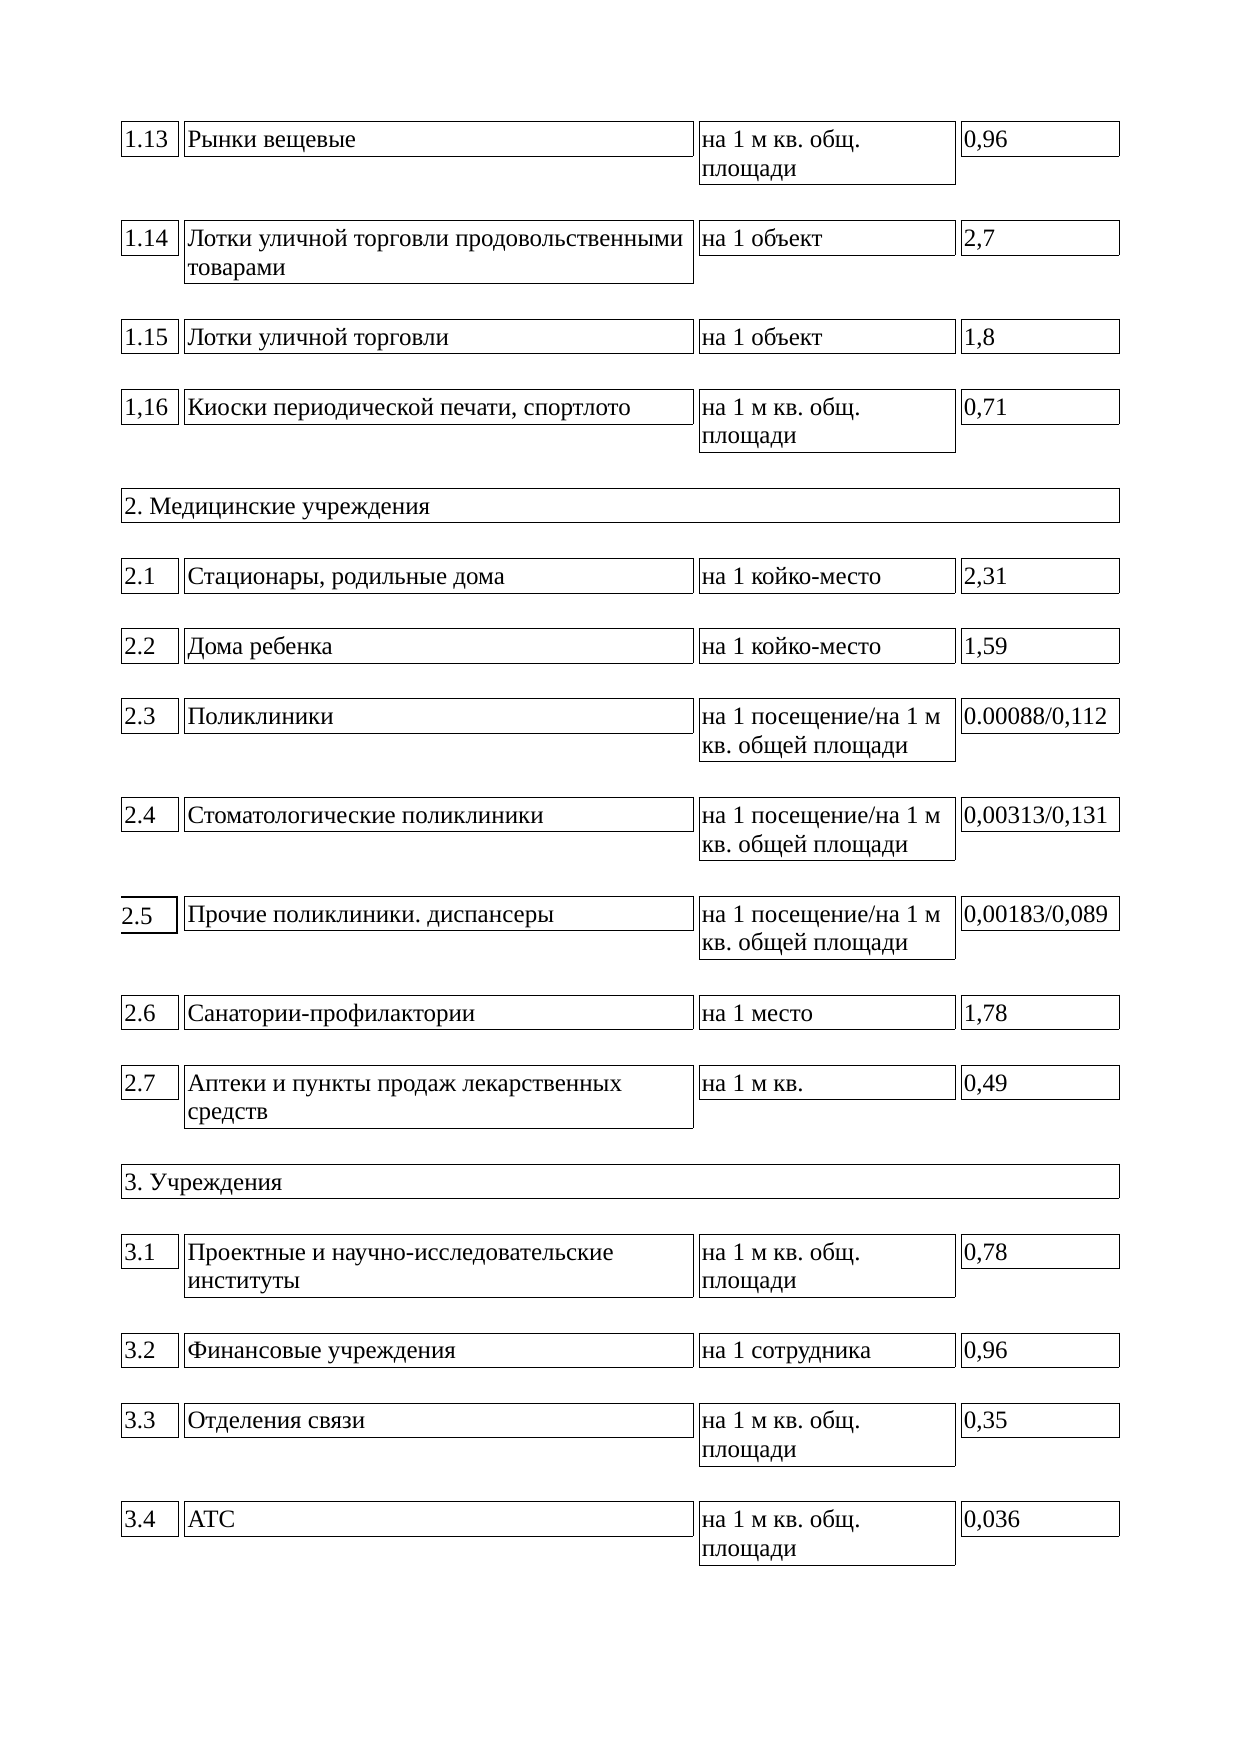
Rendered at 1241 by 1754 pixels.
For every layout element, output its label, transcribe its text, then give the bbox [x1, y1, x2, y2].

table_cell на 1 м кв. [696, 1062, 958, 1161]
table_cell 0,96 [958, 118, 1122, 217]
table_cell на 1 койко-место [696, 555, 958, 625]
table_cell на 1 посещение/на 1 м кв. общей площади [696, 695, 958, 794]
table_cell 2.2 [118, 625, 181, 695]
table_cell Рынки вещевые [181, 118, 696, 217]
table_cell 1.13 [118, 118, 181, 217]
table_cell 2,31 [958, 555, 1122, 625]
table_cell на 1 объект [696, 217, 958, 316]
table_cell 0,49 [958, 1062, 1122, 1161]
table_cell на 1 м кв. общ. площади [696, 1231, 958, 1329]
table_cell 3. Учреждения [118, 1161, 1122, 1231]
table_cell 0,71 [958, 386, 1122, 485]
table_cell 0,00183/0,089 [958, 893, 1122, 992]
table_cell 0.00088/0,112 [958, 695, 1122, 794]
table_cell 3.3 [118, 1400, 181, 1498]
table_cell 2.5 [118, 893, 181, 992]
table_cell 1,8 [958, 316, 1122, 386]
table_cell Проектные и научно-исследовательские институты [181, 1231, 696, 1329]
table_cell на 1 койко-место [696, 625, 958, 695]
table_cell на 1 м кв. общ. площади [696, 386, 958, 485]
table_cell на 1 посещение/на 1 м кв. общей площади [696, 893, 958, 992]
table_cell на 1 м кв. общ. площади [696, 118, 958, 217]
table_cell Стоматологические поликлиники [181, 794, 696, 893]
table_cell 0,35 [958, 1400, 1122, 1498]
table_cell 3.2 [118, 1330, 181, 1400]
table_cell Санатории-профилактории [181, 992, 696, 1062]
table_cell 0,036 [958, 1499, 1122, 1597]
table_cell Финансовые учреждения [181, 1330, 696, 1400]
table_cell Поликлиники [181, 695, 696, 794]
table_cell 2,7 [958, 217, 1122, 316]
table_cell 2.1 [118, 555, 181, 625]
table_cell Аптеки и пункты продаж лекарственных средств [181, 1062, 696, 1161]
table_cell 1.14 [118, 217, 181, 316]
table_cell Стационары, родильные дома [181, 555, 696, 625]
table_cell Киоски периодической печати, спортлото [181, 386, 696, 485]
table_cell 1,16 [118, 386, 181, 485]
table_cell на 1 сотрудника [696, 1330, 958, 1400]
table_cell 3.4 [118, 1499, 181, 1597]
table_cell Отделения связи [181, 1400, 696, 1498]
table_cell 2.7 [118, 1062, 181, 1161]
table_cell 2. Медицинские учреждения [118, 485, 1122, 555]
table_cell на 1 посещение/на 1 м кв. общей площади [696, 794, 958, 893]
table_cell 1,78 [958, 992, 1122, 1062]
table_cell 0,78 [958, 1231, 1122, 1329]
table_cell 1.15 [118, 316, 181, 386]
table_cell 2.6 [118, 992, 181, 1062]
table_cell 2.4 [118, 794, 181, 893]
table_cell на 1 объект [696, 316, 958, 386]
table_cell 2.3 [118, 695, 181, 794]
table_cell на 1 м кв. общ. площади [696, 1499, 958, 1597]
table_cell на 1 м кв. общ. площади [696, 1400, 958, 1498]
table_cell Лотки уличной торговли [181, 316, 696, 386]
table_cell 0,96 [958, 1330, 1122, 1400]
table_cell на 1 место [696, 992, 958, 1062]
table_cell 3.1 [118, 1231, 181, 1329]
table_cell Дома ребенка [181, 625, 696, 695]
table_cell Прочие поликлиники. диспансеры [181, 893, 696, 992]
table_cell АТС [181, 1499, 696, 1597]
table_cell Лотки уличной торговли продовольственными товарами [181, 217, 696, 316]
table_cell 0,00313/0,131 [958, 794, 1122, 893]
table_cell 1,59 [958, 625, 1122, 695]
